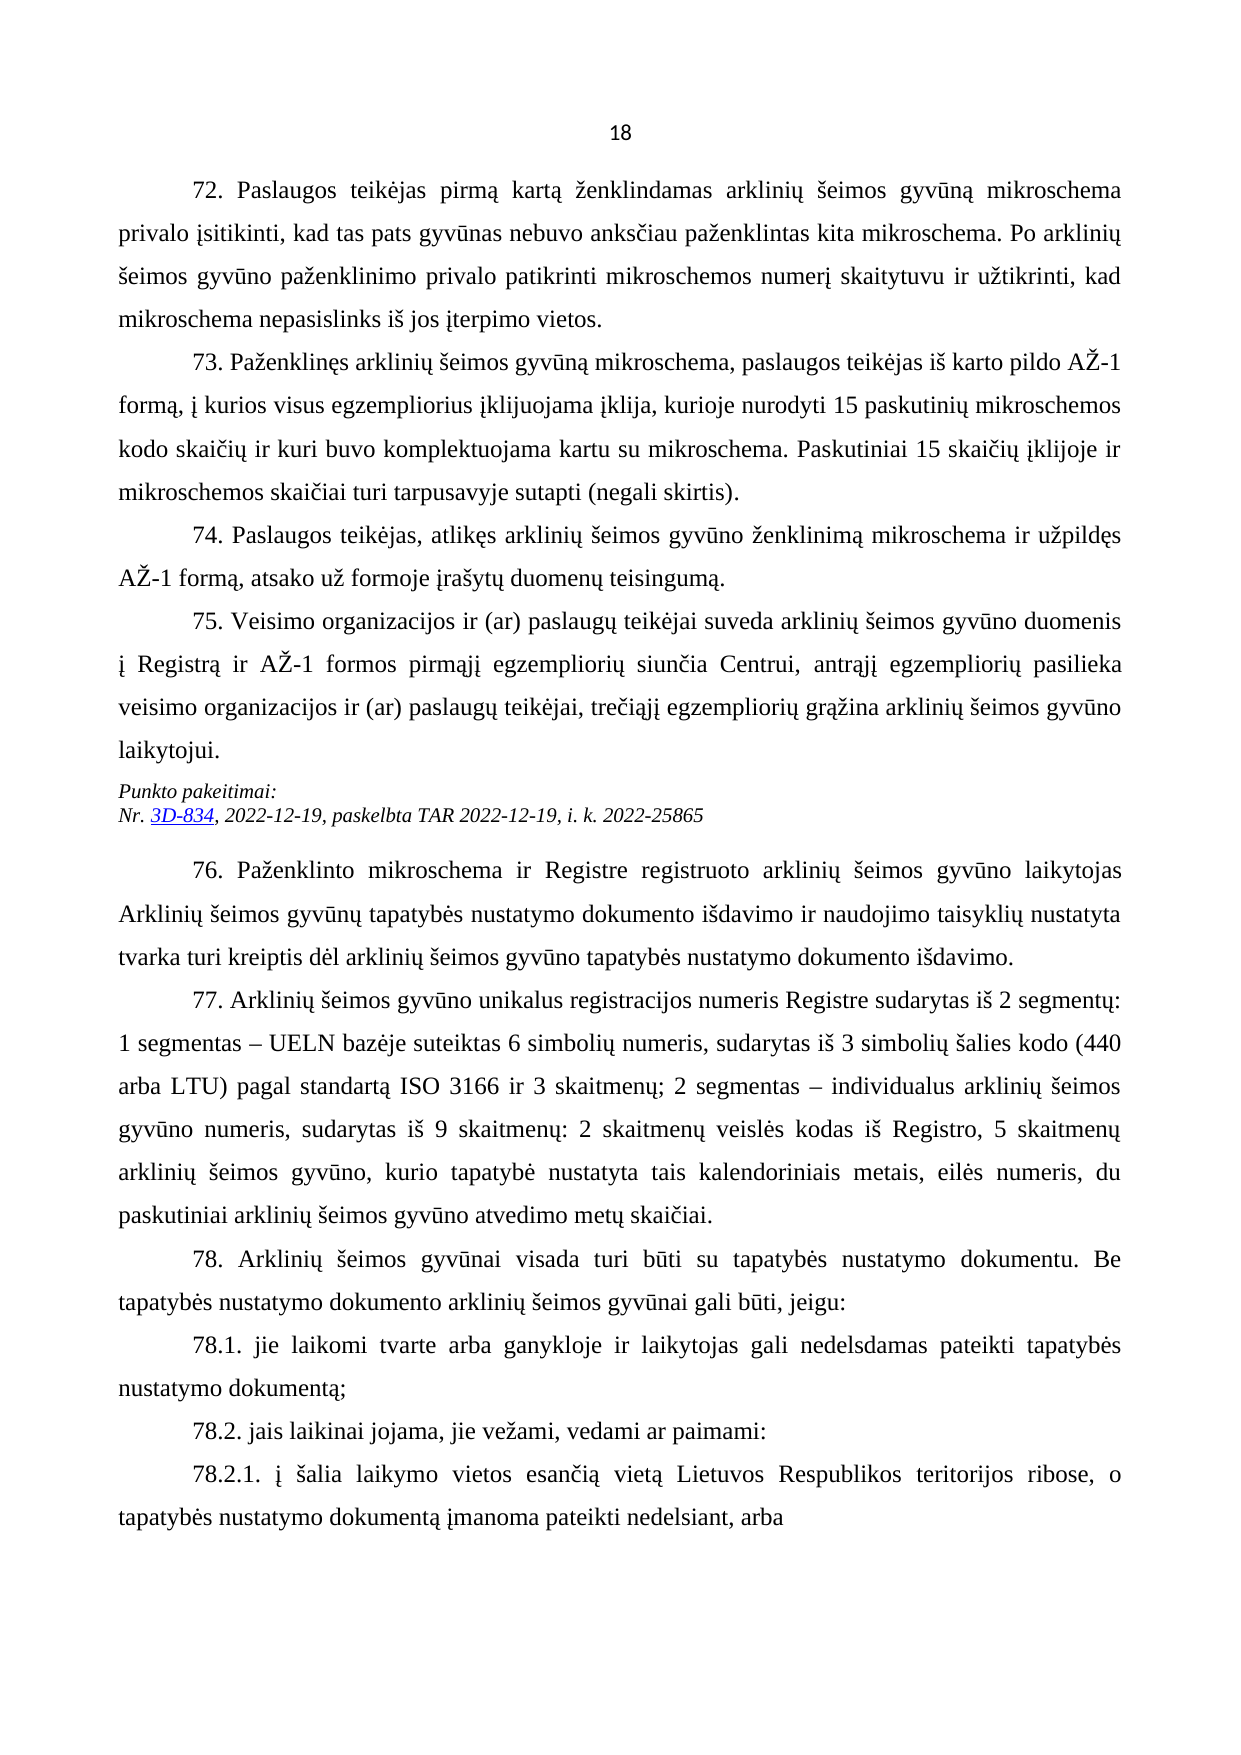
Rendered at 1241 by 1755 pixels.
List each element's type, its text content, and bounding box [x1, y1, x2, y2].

text 76. Paženklinto mikroschema ir Registre registruoto arklinių šeimos gyvūno laikytojas Arklinių šeimos gyvūnų tapatybės nustatymo dokumento išdavimo ir naudojimo taisyklių nustatyta tvarka turi kreiptis dėl arklinių šeimos gyvūno tapatybės nustatymo dokumento išdavimo. [118, 856, 1122, 971]
text Nr. 3D-834, 2022-12-19, paskelbta TAR 2022-12-19, i. k. 2022-25865 [118, 803, 1122, 827]
text 78.1. jie laikomi tvarte arba ganykloje ir laikytojas gali nedelsdamas pateikti tapatybės nustatymo dokumentą; [118, 1330, 1122, 1402]
text 78.2. jais laikinai jojama, jie vežami, vedami ar paimami: [118, 1416, 1122, 1445]
text 78. Arklinių šeimos gyvūnai visada turi būti su tapatybės nustatymo dokumentu. Be tapatybės nustatymo dokumento arklinių šeimos gyvūnai gali būti, jeigu: [118, 1244, 1122, 1316]
text 74. Paslaugos teikėjas, atlikęs arklinių šeimos gyvūno ženklinimą mikroschema ir užpildęs AŽ-1 formą, atsako už formoje įrašytų duomenų teisingumą. [118, 520, 1122, 592]
text 78.2.1. į šalia laikymo vietos esančią vietą Lietuvos Respublikos teritorijos ribose, o tapatybės nustatymo dokumentą įmanoma pateikti nedelsiant, arba [118, 1459, 1122, 1531]
text Punkto pakeitimai: [118, 779, 1122, 803]
text 72. Paslaugos teikėjas pirmą kartą ženklindamas arklinių šeimos gyvūną mikroschema privalo įsitikinti, kad tas pats gyvūnas nebuvo anksčiau paženklintas kita mikroschema. Po arklinių šeimos gyvūno paženklinimo privalo patikrinti mikroschemos numerį skaitytuvu ir užtikrinti, kad mikroschema nepasislinks iš jos įterpimo vietos. [118, 175, 1122, 333]
text 73. Paženklinęs arklinių šeimos gyvūną mikroschema, paslaugos teikėjas iš karto pildo AŽ-1 formą, į kurios visus egzempliorius įklijuojama įklija, kurioje nurodyti 15 paskutinių mikroschemos kodo skaičių ir kuri buvo komplektuojama kartu su mikroschema. Paskutiniai 15 skaičių įklijoje ir mikroschemos skaičiai turi tarpusavyje sutapti (negali skirtis). [118, 347, 1122, 506]
text 75. Veisimo organizacijos ir (ar) paslaugų teikėjai suveda arklinių šeimos gyvūno duomenis į Registrą ir AŽ-1 formos pirmąjį egzempliorių siunčia Centrui, antrąjį egzempliorių pasilieka veisimo organizacijos ir (ar) paslaugų teikėjai, trečiąjį egzempliorių grąžina arklinių šeimos gyvūno laikytojui. [118, 606, 1122, 764]
text 77. Arklinių šeimos gyvūno unikalus registracijos numeris Registre sudarytas iš 2 segmentų: 1 segmentas – UELN bazėje suteiktas 6 simbolių numeris, sudarytas iš 3 simbolių šalies kodo (440 arba LTU) pagal standartą ISO 3166 ir 3 skaitmenų; 2 segmentas – individualus arklinių šeimos gyvūno numeris, sudarytas iš 9 skaitmenų: 2 skaitmenų veislės kodas iš Registro, 5 skaitmenų arklinių šeimos gyvūno, kurio tapatybė nustatyta tais kalendoriniais metais, eilės numeris, du paskutiniai arklinių šeimos gyvūno atvedimo metų skaičiai. [118, 985, 1122, 1229]
